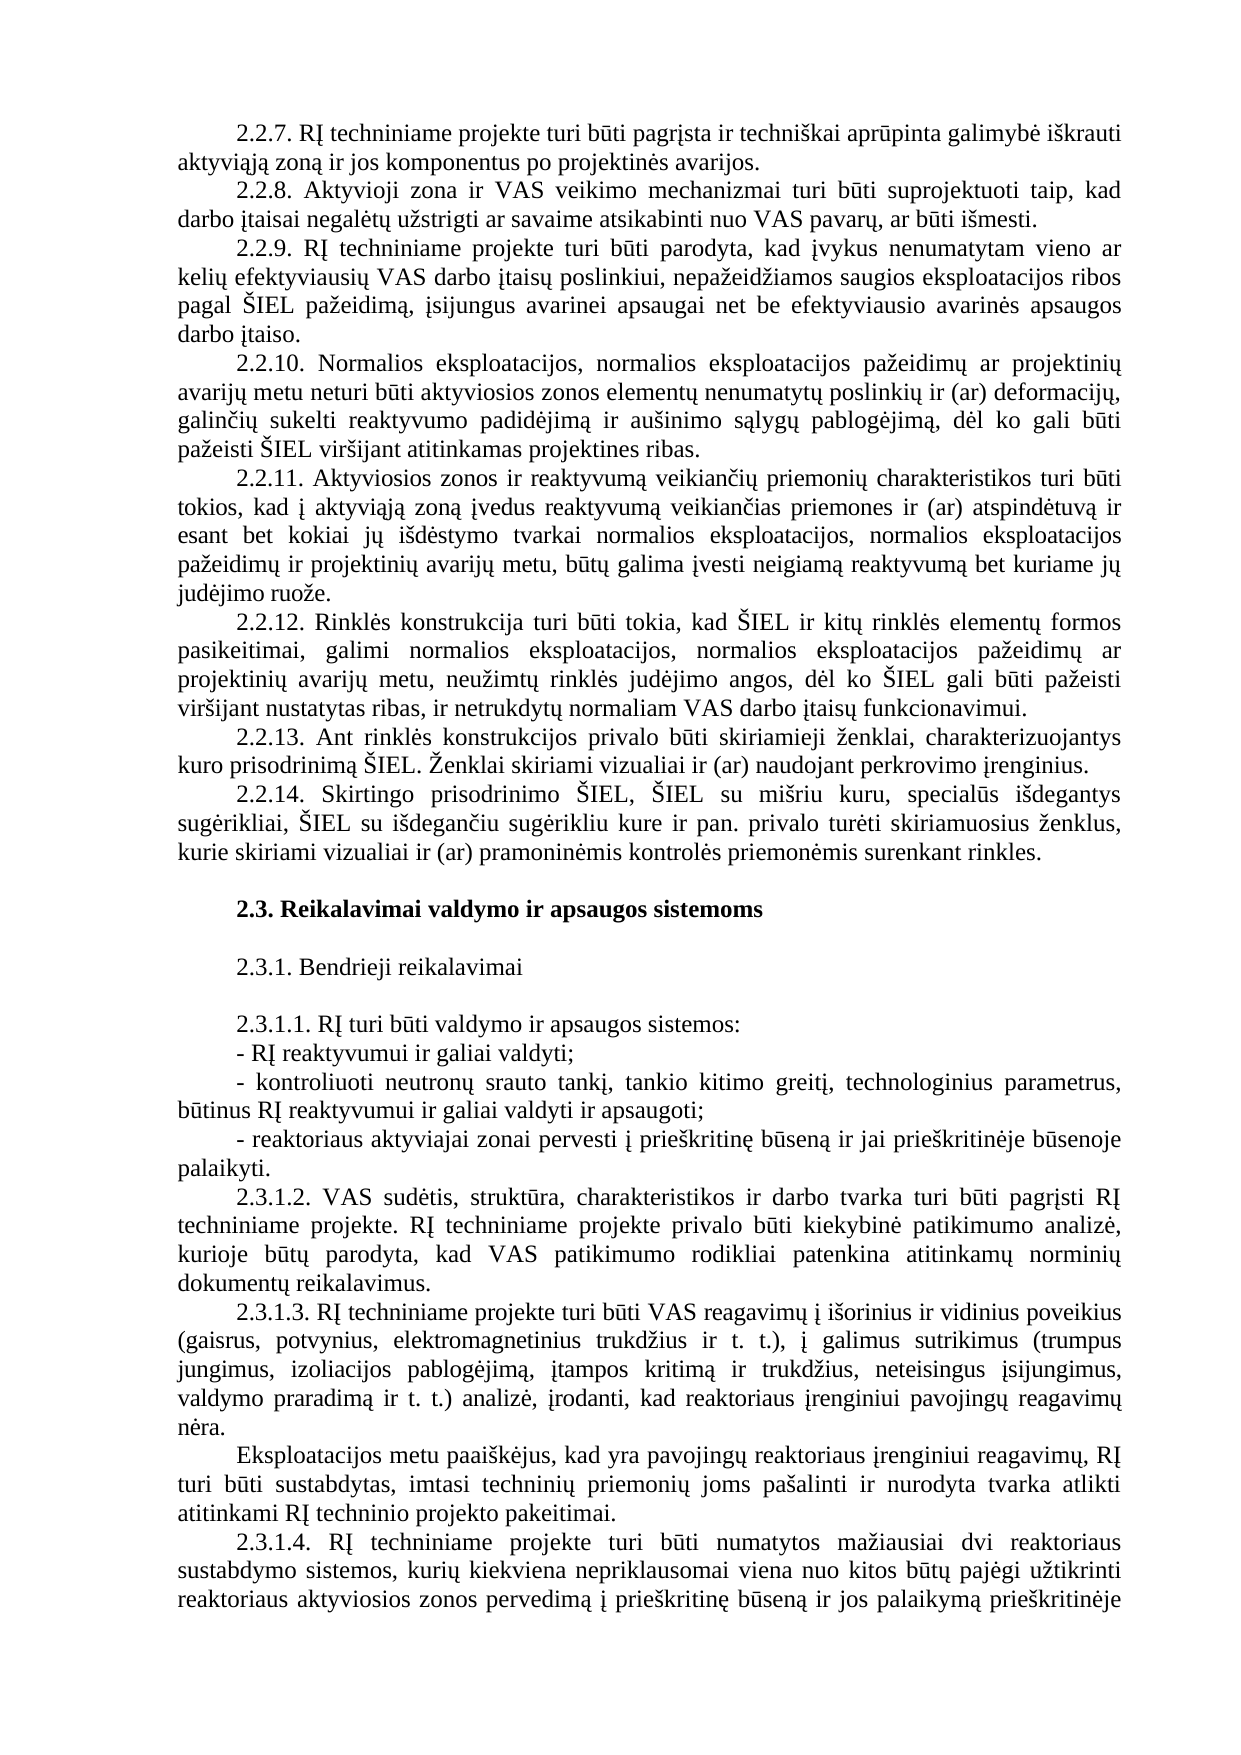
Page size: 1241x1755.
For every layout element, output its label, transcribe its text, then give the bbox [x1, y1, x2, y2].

text 2.2.14. Skirtingo prisodrinimo ŠIEL, ŠIEL su mišriu kuru, specialūs išdegantys sugėrikliai, ŠIEL su išdegančiu sugėrikliu kure ir pan. privalo turėti skiriamuosius ženklus, kurie skiriami vizualiai ir (ar) pramoninėmis kontrolės priemonėmis surenkant rinkles. [177, 779, 1122, 866]
text 2.2.9. RĮ techniniame projekte turi būti parodyta, kad įvykus nenumatytam vieno ar kelių efektyviausių VAS darbo įtaisų poslinkiui, nepažeidžiamos saugios eksploatacijos ribos pagal ŠIEL pažeidimą, įsijungus avarinei apsaugai net be efektyviausio avarinės apsaugos darbo įtaiso. [177, 233, 1122, 348]
text 2.3.1.3. RĮ techniniame projekte turi būti VAS reagavimų į išorinius ir vidinius poveikius (gaisrus, potvynius, elektromagnetinius trukdžius ir t. t.), į galimus sutrikimus (trumpus jungimus, izoliacijos pablogėjimą, įtampos kritimą ir trukdžius, neteisingus įsijungimus, valdymo praradimą ir t. t.) analizė, įrodanti, kad reaktoriaus įrenginiui pavojingų reagavimų nėra. [177, 1297, 1122, 1441]
text 2.2.10. Normalios eksploatacijos, normalios eksploatacijos pažeidimų ar projektinių avarijų metu neturi būti aktyviosios zonos elementų nenumatytų poslinkių ir (ar) deformacijų, galinčių sukelti reaktyvumo padidėjimą ir aušinimo sąlygų pablogėjimą, dėl ko gali būti pažeisti ŠIEL viršijant atitinkamas projektines ribas. [177, 348, 1122, 463]
text 2.3. Reikalavimai valdymo ir apsaugos sistemoms [177, 894, 1122, 923]
text 2.3.1.1. RĮ turi būti valdymo ir apsaugos sistemos: [177, 1009, 1122, 1038]
text 2.2.8. Aktyvioji zona ir VAS veikimo mechanizmai turi būti suprojektuoti taip, kad darbo įtaisai negalėtų užstrigti ar savaime atsikabinti nuo VAS pavarų, ar būti išmesti. [177, 176, 1122, 233]
text - kontroliuoti neutronų srauto tankį, tankio kitimo greitį, technologinius parametrus, būtinus RĮ reaktyvumui ir galiai valdyti ir apsaugoti; [177, 1067, 1122, 1124]
text 2.3.1.2. VAS sudėtis, struktūra, charakteristikos ir darbo tvarka turi būti pagrįsti RĮ techniniame projekte. RĮ techniniame projekte privalo būti kiekybinė patikimumo analizė, kurioje būtų parodyta, kad VAS patikimumo rodikliai patenkina atitinkamų norminių dokumentų reikalavimus. [177, 1182, 1122, 1297]
text 2.3.1.4. RĮ techniniame projekte turi būti numatytos mažiausiai dvi reaktoriaus sustabdymo sistemos, kurių kiekviena nepriklausomai viena nuo kitos būtų pajėgi užtikrinti reaktoriaus aktyviosios zonos pervedimą į prieškritinę būseną ir jos palaikymą prieškritinėje [177, 1527, 1122, 1613]
text - RĮ reaktyvumui ir galiai valdyti; [177, 1038, 1122, 1067]
text Eksploatacijos metu paaiškėjus, kad yra pavojingų reaktoriaus įrenginiui reagavimų, RĮ turi būti sustabdytas, imtasi techninių priemonių joms pašalinti ir nurodyta tvarka atlikti atitinkami RĮ techninio projekto pakeitimai. [177, 1441, 1122, 1527]
text - reaktoriaus aktyviajai zonai pervesti į prieškritinę būseną ir jai prieškritinėje būsenoje palaikyti. [177, 1124, 1122, 1182]
text 2.2.11. Aktyviosios zonos ir reaktyvumą veikiančių priemonių charakteristikos turi būti tokios, kad į aktyviąją zoną įvedus reaktyvumą veikiančias priemones ir (ar) atspindėtuvą ir esant bet kokiai jų išdėstymo tvarkai normalios eksploatacijos, normalios eksploatacijos pažeidimų ir projektinių avarijų metu, būtų galima įvesti neigiamą reaktyvumą bet kuriame jų judėjimo ruože. [177, 463, 1122, 607]
text 2.3.1. Bendrieji reikalavimai [177, 952, 1122, 981]
text 2.2.7. RĮ techniniame projekte turi būti pagrįsta ir techniškai aprūpinta galimybė iškrauti aktyviąją zoną ir jos komponentus po projektinės avarijos. [177, 118, 1122, 176]
text 2.2.13. Ant rinklės konstrukcijos privalo būti skiriamieji ženklai, charakterizuojantys kuro prisodrinimą ŠIEL. Ženklai skiriami vizualiai ir (ar) naudojant perkrovimo įrenginius. [177, 722, 1122, 779]
text 2.2.12. Rinklės konstrukcija turi būti tokia, kad ŠIEL ir kitų rinklės elementų formos pasikeitimai, galimi normalios eksploatacijos, normalios eksploatacijos pažeidimų ar projektinių avarijų metu, neužimtų rinklės judėjimo angos, dėl ko ŠIEL gali būti pažeisti viršijant nustatytas ribas, ir netrukdytų normaliam VAS darbo įtaisų funkcionavimui. [177, 607, 1122, 722]
